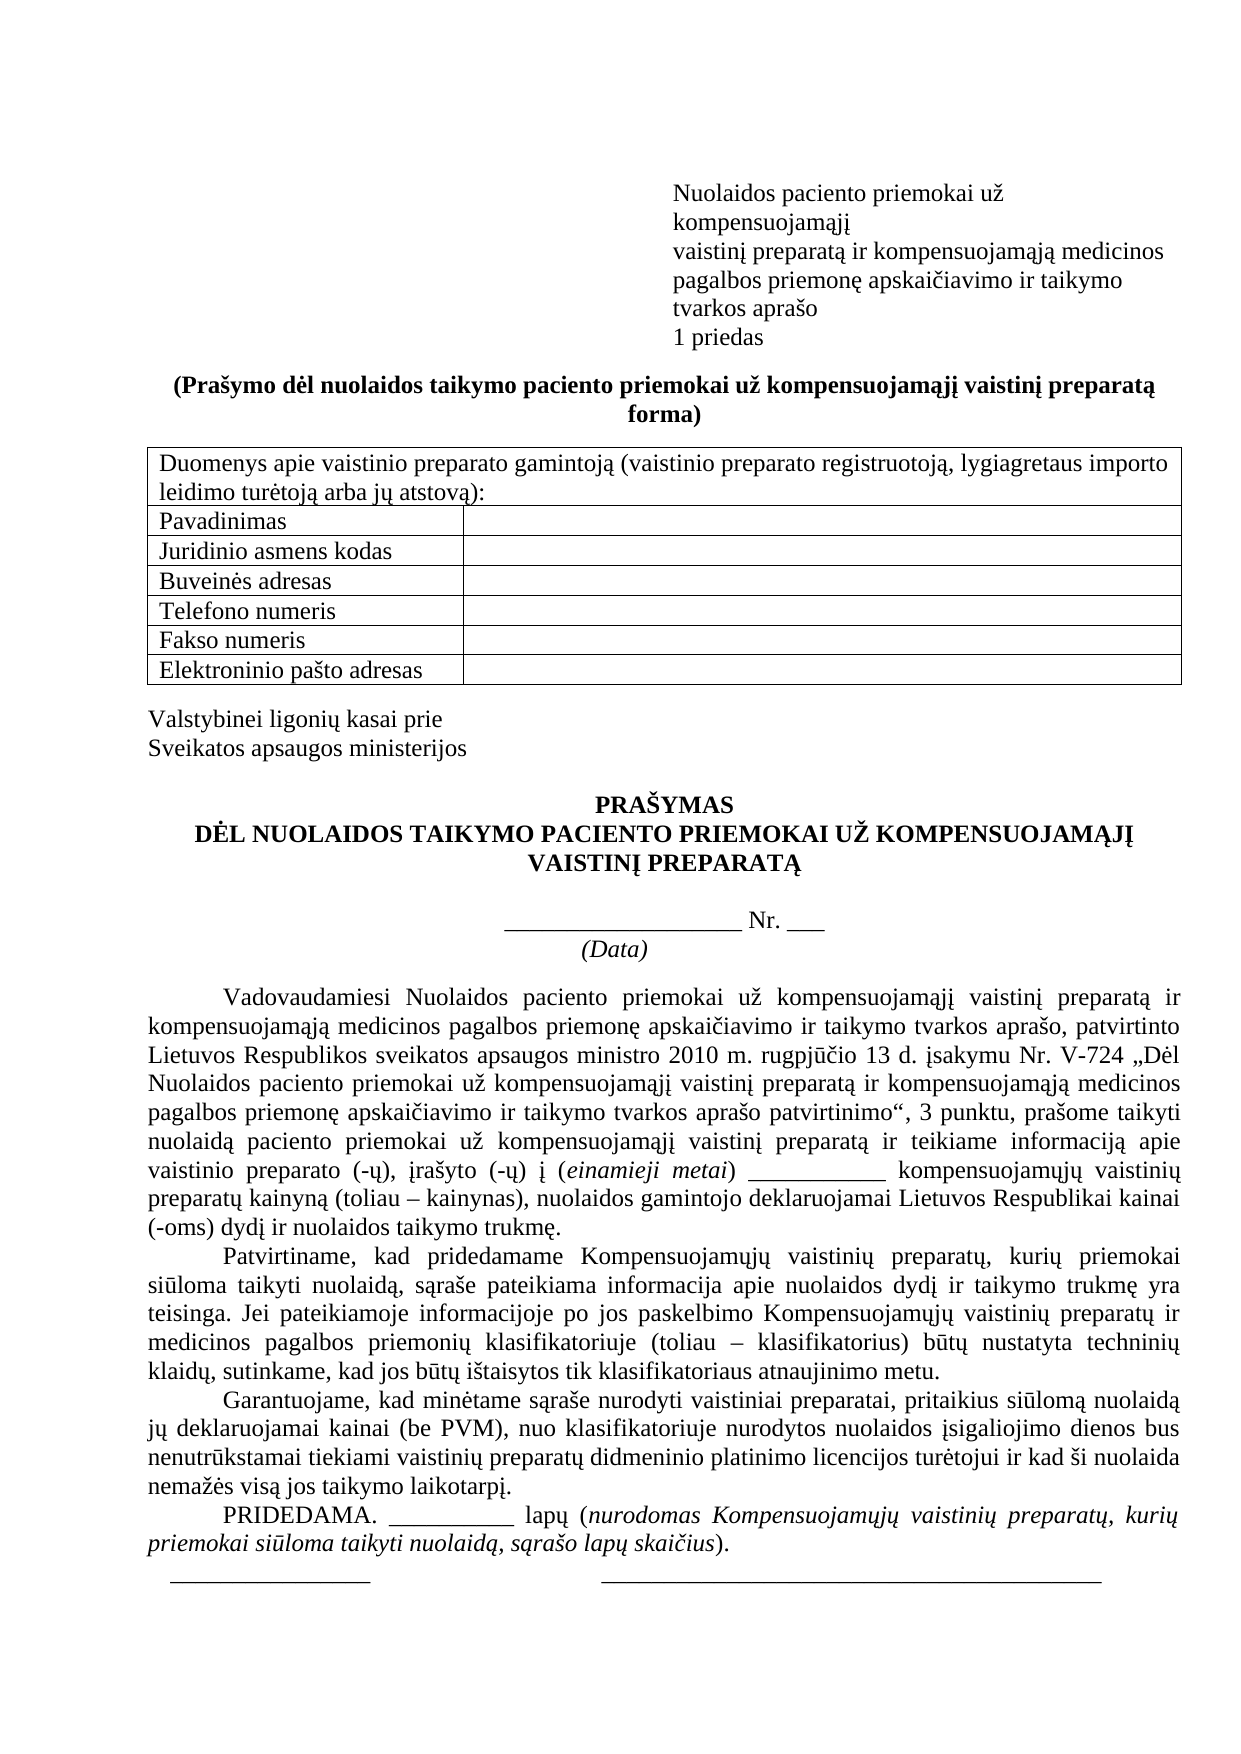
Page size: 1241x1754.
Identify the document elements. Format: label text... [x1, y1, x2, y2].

text PRIDEDAMA. __________ lapų (nurodomas Kompensuojamųjų vaistinių preparatų, kurių priemokai siūloma taikyti nuolaidą, sąrašo lapų skaičius). [148, 1500, 1181, 1557]
table_header Duomenys apie vaistinio preparato gamintoją (vaistinio preparato registruotoją, lygiagretaus importo leidimo turėtoją arba jų atstovą): [148, 448, 1181, 505]
table_cell Telefono numeris [148, 596, 463, 624]
text ________________ ________________________________________ [148, 1557, 1181, 1586]
text (Prašymo dėl nuolaidos taikymo paciento priemokai už kompensuojamąjį vaistinį preparatą [148, 370, 1181, 399]
text Valstybinei ligonių kasai prie [148, 704, 1181, 733]
text pagalbos priemonę apskaičiavimo ir taikymo [673, 265, 1181, 293]
table_cell [464, 566, 1181, 595]
text 1 priedas [673, 322, 1181, 351]
text Vadovaudamiesi Nuolaidos paciento priemokai už kompensuojamąjį vaistinį preparatą ir kompensuojamąją medicinos pagalbos priemonę apskaičiavimo ir taikymo tvarkos aprašo, patvirtinto Lietuvos Respublikos sveikatos apsaugos ministro 2010 m. rugpjūčio 13 d. įsakymu Nr. V-724 „Dėl Nuolaidos paciento priemokai už kompensuojamąjį vaistinį preparatą ir kompensuojamąją medicinos pagalbos priemonę apskaičiavimo ir taikymo tvarkos aprašo patvirtinimo“, 3 punktu, prašome taikyti nuolaidą paciento priemokai už kompensuojamąjį vaistinį preparatą ir teikiame informaciją apie vaistinio preparato (-ų), įrašyto (-ų) į (einamieji metai) ___________ kompensuojamųjų vaistinių preparatų kainyną (toliau – kainynas), nuolaidos gamintojo deklaruojamai Lietuvos Respublikai kainai (-oms) dydį ir nuolaidos taikymo trukmę. [148, 982, 1181, 1241]
text Nuolaidos paciento priemokai už kompensuojamąjį [673, 178, 1181, 236]
text (Data) [535, 934, 1181, 963]
text Patvirtiname, kad pridedamame Kompensuojamųjų vaistinių preparatų, kurių priemokai siūloma taikyti nuolaidą, sąraše pateikiama informacija apie nuolaidos dydį ir taikymo trukmę yra teisinga. Jei pateikiamoje informacijoje po jos paskelbimo Kompensuojamųjų vaistinių preparatų ir medicinos pagalbos priemonių klasifikatoriuje (toliau – klasifikatorius) būtų nustatyta techninių klaidų, sutinkame, kad jos būtų ištaisytos tik klasifikatoriaus atnaujinimo metu. [148, 1241, 1181, 1385]
text PRAŠYMAS [148, 791, 1181, 819]
table_cell [464, 626, 1181, 654]
text Garantuojame, kad minėtame sąraše nurodyti vaistiniai preparatai, pritaikius siūlomą nuolaidą jų deklaruojamai kainai (be PVM), nuo klasifikatoriuje nurodytos nuolaidos įsigaliojimo dienos bus nenutrūkstamai tiekiami vaistinių preparatų didmeninio platinimo licencijos turėtojui ir kad ši nuolaida nemažės visą jos taikymo laikotarpį. [148, 1385, 1181, 1500]
text vaistinį preparatą ir kompensuojamąją medicinos [673, 236, 1181, 265]
table_cell Pavadinimas [148, 506, 463, 535]
text DĖL NUOLAIDOS TAIKYMO PACIENTO PRIEMOKAI UŽ KOMPENSUOJAMĄJĮ VAISTINĮ PREPARATĄ [148, 819, 1181, 877]
table_cell Buveinės adresas [148, 566, 463, 595]
text forma) [148, 399, 1181, 428]
table_cell Juridinio asmens kodas [148, 536, 463, 565]
text ___________________ Nr. ___ [148, 906, 1181, 934]
table_cell Elektroninio pašto adresas [148, 655, 463, 684]
table_cell [464, 596, 1181, 624]
table_cell [464, 655, 1181, 684]
table_cell [464, 506, 1181, 535]
text Sveikatos apsaugos ministerijos [148, 733, 1181, 762]
table_cell Fakso numeris [148, 626, 463, 654]
table_cell [464, 536, 1181, 565]
text tvarkos aprašo [673, 293, 1181, 322]
